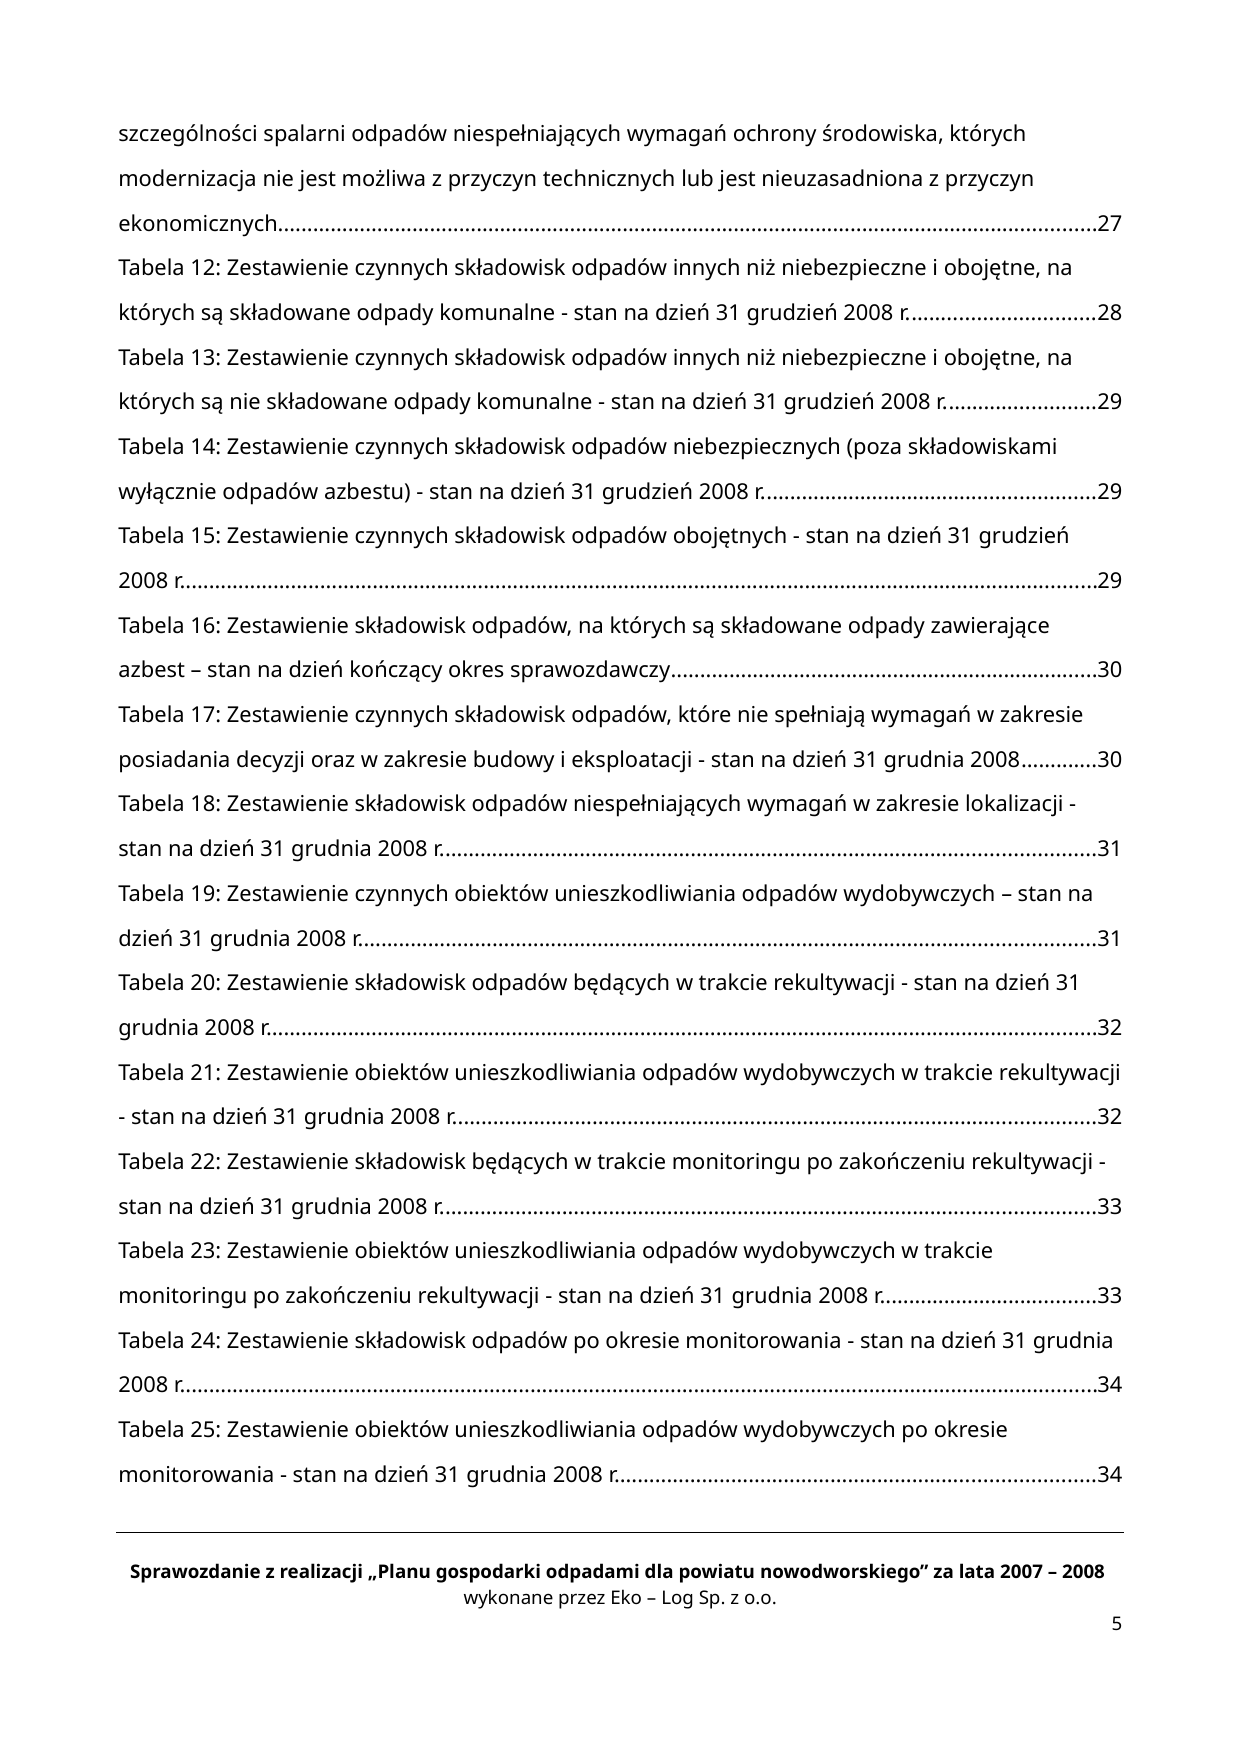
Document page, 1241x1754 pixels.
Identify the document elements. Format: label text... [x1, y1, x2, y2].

text Tabela 18: Zestawienie składowisk odpadów niespełniających wymagań w zakresie lokalizacji - stan na dzień 31 grudnia 2008 r. 31 [118, 788, 1122, 863]
text Tabela 12: Zestawienie czynnych składowisk odpadów innych niż niebezpieczne i obojętne, na których są składowane odpady komunalne - stan na dzień 31 grudzień 2008 r. 28 [118, 252, 1122, 327]
text Tabela 24: Zestawienie składowisk odpadów po okresie monitorowania - stan na dzień 31 grudnia 2008 r. 34 [118, 1325, 1122, 1399]
text Tabela 17: Zestawienie czynnych składowisk odpadów, które nie spełniają wymagań w zakresie posiadania decyzji oraz w zakresie budowy i eksploatacji - stan na dzień 31 grudnia 2008 30 [118, 699, 1122, 773]
text Tabela 25: Zestawienie obiektów unieszkodliwiania odpadów wydobywczych po okresie monitorowania - stan na dzień 31 grudnia 2008 r. 34 [118, 1414, 1122, 1488]
text Tabela 23: Zestawienie obiektów unieszkodliwiania odpadów wydobywczych w trakcie monitoringu po zakończeniu rekultywacji - stan na dzień 31 grudnia 2008 r. 33 [118, 1235, 1122, 1310]
text Tabela 11: Realizacja na terenie powiatu w latach 2007 - 2008 planu zamykania instalacji, w szczególności spalarni odpadów niespełniających wymagań ochrony środowiska, których modernizacja nie jest możliwa z przyczyn technicznych lub jest nieuzasadniona z przyczyn ekonomicznych 27 [118, 118, 1122, 237]
text Tabela 13: Zestawienie czynnych składowisk odpadów innych niż niebezpieczne i obojętne, na których są nie składowane odpady komunalne - stan na dzień 31 grudzień 2008 r. 29 [118, 342, 1122, 416]
text Tabela 15: Zestawienie czynnych składowisk odpadów obojętnych - stan na dzień 31 grudzień 2008 r. 29 [118, 520, 1122, 595]
text Tabela 14: Zestawienie czynnych składowisk odpadów niebezpiecznych (poza składowiskami wyłącznie odpadów azbestu) - stan na dzień 31 grudzień 2008 r. 29 [118, 431, 1122, 505]
text Tabela 20: Zestawienie składowisk odpadów będących w trakcie rekultywacji - stan na dzień 31 grudnia 2008 r. 32 [118, 967, 1122, 1042]
text Tabela 16: Zestawienie składowisk odpadów, na których są składowane odpady zawierające azbest – stan na dzień kończący okres sprawozdawczy 30 [118, 610, 1122, 684]
text Tabela 21: Zestawienie obiektów unieszkodliwiania odpadów wydobywczych w trakcie rekultywacji - stan na dzień 31 grudnia 2008 r. 32 [118, 1057, 1122, 1131]
text Tabela 19: Zestawienie czynnych obiektów unieszkodliwiania odpadów wydobywczych – stan na dzień 31 grudnia 2008 r. 31 [118, 878, 1122, 952]
text Tabela 22: Zestawienie składowisk będących w trakcie monitoringu po zakończeniu rekultywacji - stan na dzień 31 grudnia 2008 r. 33 [118, 1146, 1122, 1220]
